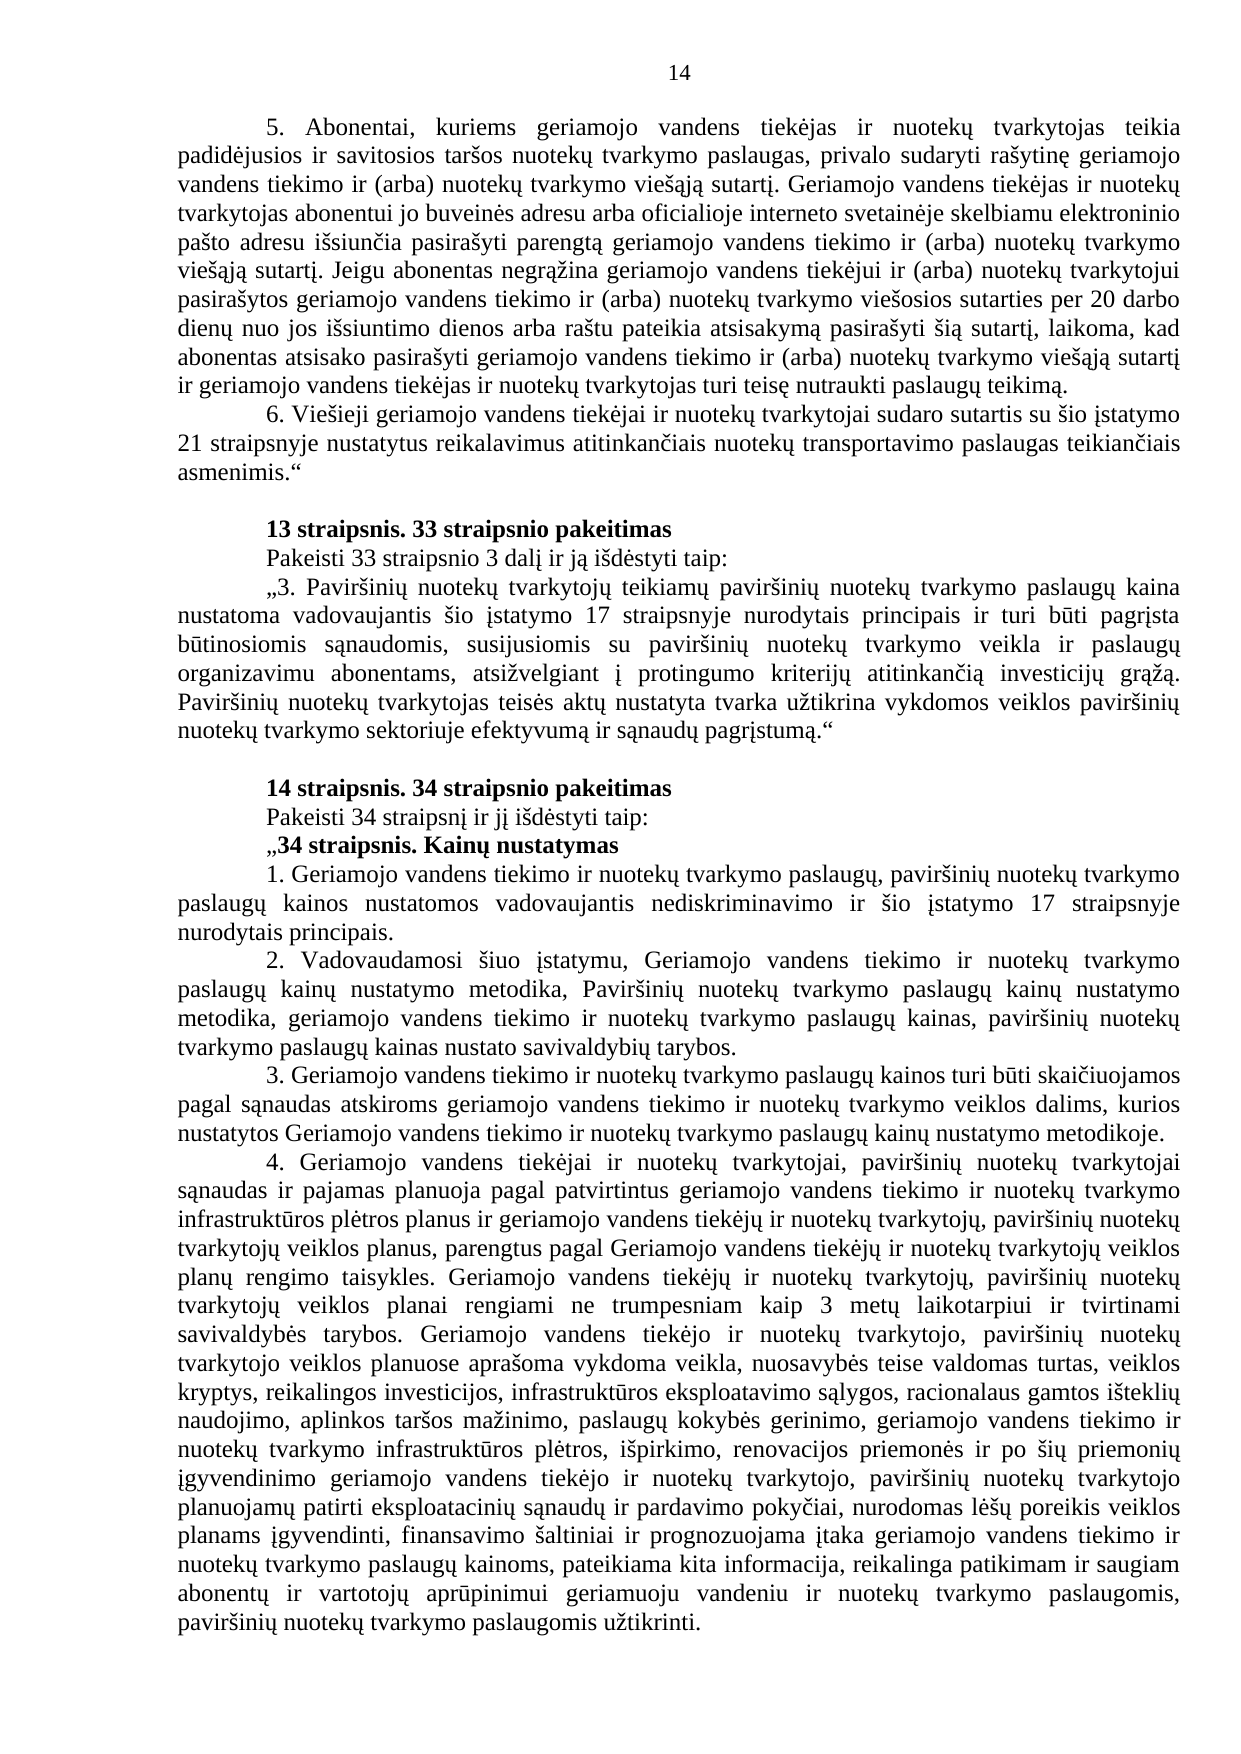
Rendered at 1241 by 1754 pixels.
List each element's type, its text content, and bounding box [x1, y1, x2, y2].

text „3. Paviršinių nuotekų tvarkytojų teikiamų paviršinių nuotekų tvarkymo paslaugų kaina nustatoma vadovaujantis šio įstatymo 17 straipsnyje nurodytais principais ir turi būti pagrįsta būtinosiomis sąnaudomis, susijusiomis su paviršinių nuotekų tvarkymo veikla ir paslaugų organizavimu abonentams, atsižvelgiant į protingumo kriterijų atitinkančią investicijų grąžą. Paviršinių nuotekų tvarkytojas teisės aktų nustatyta tvarka užtikrina vykdomos veiklos paviršinių nuotekų tvarkymo sektoriuje efektyvumą ir sąnaudų pagrįstumą.“ [177, 572, 1181, 744]
text 1. Geriamojo vandens tiekimo ir nuotekų tvarkymo paslaugų, paviršinių nuotekų tvarkymo paslaugų kainos nustatomos vadovaujantis nediskriminavimo ir šio įstatymo 17 straipsnyje nurodytais principais. [177, 859, 1181, 946]
text 5. Abonentai, kuriems geriamojo vandens tiekėjas ir nuotekų tvarkytojas teikia padidėjusios ir savitosios taršos nuotekų tvarkymo paslaugas, privalo sudaryti rašytinę geriamojo vandens tiekimo ir (arba) nuotekų tvarkymo viešąją sutartį. Geriamojo vandens tiekėjas ir nuotekų tvarkytojas abonentui jo buveinės adresu arba oficialioje interneto svetainėje skelbiamu elektroninio pašto adresu išsiunčia pasirašyti parengtą geriamojo vandens tiekimo ir (arba) nuotekų tvarkymo viešąją sutartį. Jeigu abonentas negrąžina geriamojo vandens tiekėjui ir (arba) nuotekų tvarkytojui pasirašytos geriamojo vandens tiekimo ir (arba) nuotekų tvarkymo viešosios sutarties per 20 darbo dienų nuo jos išsiuntimo dienos arba raštu pateikia atsisakymą pasirašyti šią sutartį, laikoma, kad abonentas atsisako pasirašyti geriamojo vandens tiekimo ir (arba) nuotekų tvarkymo viešąją sutartį ir geriamojo vandens tiekėjas ir nuotekų tvarkytojas turi teisę nutraukti paslaugų teikimą. [177, 112, 1181, 399]
text 3. Geriamojo vandens tiekimo ir nuotekų tvarkymo paslaugų kainos turi būti skaičiuojamos pagal sąnaudas atskiroms geriamojo vandens tiekimo ir nuotekų tvarkymo veiklos dalims, kurios nustatytos Geriamojo vandens tiekimo ir nuotekų tvarkymo paslaugų kainų nustatymo metodikoje. [177, 1061, 1181, 1147]
text 4. Geriamojo vandens tiekėjai ir nuotekų tvarkytojai, paviršinių nuotekų tvarkytojai sąnaudas ir pajamas planuoja pagal patvirtintus geriamojo vandens tiekimo ir nuotekų tvarkymo infrastruktūros plėtros planus ir geriamojo vandens tiekėjų ir nuotekų tvarkytojų, paviršinių nuotekų tvarkytojų veiklos planus, parengtus pagal Geriamojo vandens tiekėjų ir nuotekų tvarkytojų veiklos planų rengimo taisykles. Geriamojo vandens tiekėjų ir nuotekų tvarkytojų, paviršinių nuotekų tvarkytojų veiklos planai rengiami ne trumpesniam kaip 3 metų laikotarpiui ir tvirtinami savivaldybės tarybos. Geriamojo vandens tiekėjo ir nuotekų tvarkytojo, paviršinių nuotekų tvarkytojo veiklos planuose aprašoma vykdoma veikla, nuosavybės teise valdomas turtas, veiklos kryptys, reikalingos investicijos, infrastruktūros eksploatavimo sąlygos, racionalaus gamtos išteklių naudojimo, aplinkos taršos mažinimo, paslaugų kokybės gerinimo, geriamojo vandens tiekimo ir nuotekų tvarkymo infrastruktūros plėtros, išpirkimo, renovacijos priemonės ir po šių priemonių įgyvendinimo geriamojo vandens tiekėjo ir nuotekų tvarkytojo, paviršinių nuotekų tvarkytojo planuojamų patirti eksploatacinių sąnaudų ir pardavimo pokyčiai, nurodomas lėšų poreikis veiklos planams įgyvendinti, finansavimo šaltiniai ir prognozuojama įtaka geriamojo vandens tiekimo ir nuotekų tvarkymo paslaugų kainoms, pateikiama kita informacija, reikalinga patikimam ir saugiam abonentų ir vartotojų aprūpinimui geriamuoju vandeniu ir nuotekų tvarkymo paslaugomis, paviršinių nuotekų tvarkymo paslaugomis užtikrinti. [177, 1147, 1181, 1636]
text 2. Vadovaudamosi šiuo įstatymu, Geriamojo vandens tiekimo ir nuotekų tvarkymo paslaugų kainų nustatymo metodika, Paviršinių nuotekų tvarkymo paslaugų kainų nustatymo metodika, geriamojo vandens tiekimo ir nuotekų tvarkymo paslaugų kainas, paviršinių nuotekų tvarkymo paslaugų kainas nustato savivaldybių tarybos. [177, 946, 1181, 1061]
text Pakeisti 34 straipsnį ir jį išdėstyti taip: [177, 802, 1181, 831]
text 6. Viešieji geriamojo vandens tiekėjai ir nuotekų tvarkytojai sudaro sutartis su šio įstatymo 21 straipsnyje nustatytus reikalavimus atitinkančiais nuotekų transportavimo paslaugas teikiančiais asmenimis.“ [177, 399, 1181, 486]
text „34 straipsnis. Kainų nustatymas [177, 831, 1181, 859]
text 14 straipsnis. 34 straipsnio pakeitimas [177, 773, 1181, 802]
text 13 straipsnis. 33 straipsnio pakeitimas [177, 514, 1181, 543]
text Pakeisti 33 straipsnio 3 dalį ir ją išdėstyti taip: [177, 543, 1181, 572]
